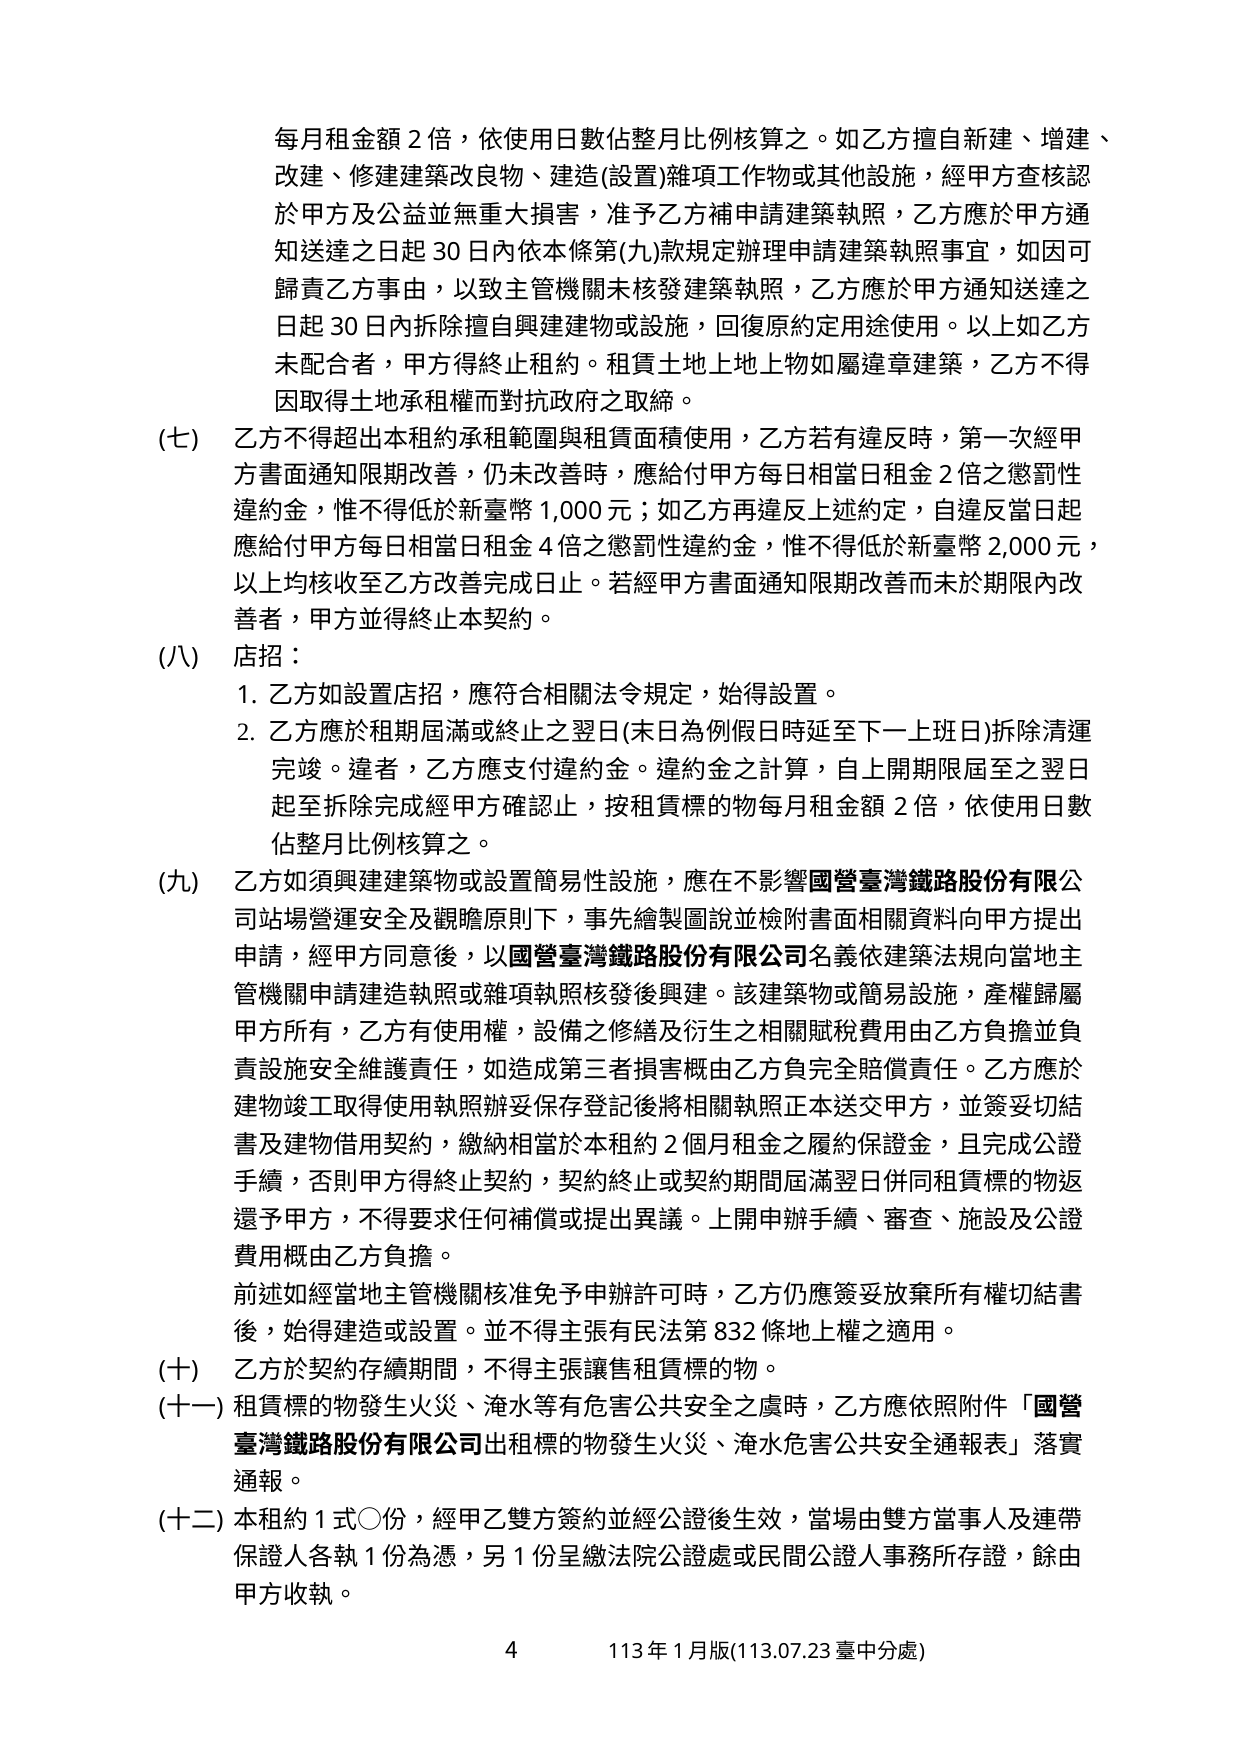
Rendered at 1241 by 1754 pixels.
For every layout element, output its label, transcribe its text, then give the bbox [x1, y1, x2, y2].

list 本租約1式○份，經甲乙雙方簽約並經公證後生效，當場由雙方當事人及連帶保證人各執1份為憑，另1份呈繳法院公證處或民間公證人事務所存證，餘由甲方收執。 [158, 1498, 1087, 1611]
list 店招： [158, 636, 1087, 673]
list 乙方不得超出本租約承租範圍與租賃面積使用，乙方若有違反時，第一次經甲方書面通知限期改善，仍未改善時，應給付甲方每日相當日租金2倍之懲罰性違約金，惟不得低於新臺幣1,000元；如乙方再違反上述約定，自違反當日起應給付甲方每日相當日租金4倍之懲罰性違約金，惟不得低於新臺幣2,000元，以上均核收至乙方改善完成日止。若經甲方書面通知限期改善而未於期限內改善者，甲方並得終止本契約。 [158, 418, 1092, 636]
list 乙方如設置店招，應符合相關法令規定，始得設置。 [236, 673, 1092, 711]
list 乙方於契約存續期間，不得主張讓售租賃標的物。 [158, 1348, 1087, 1386]
list 乙方應於租期屆滿或終止之翌日(末日為例假日時延至下一上班日)拆除清運完竣。違者，乙方應支付違約金。違約金之計算，自上開期限屆至之翌日起至拆除完成經甲方確認止，按租賃標的物每月租金額2倍，依使用日數佔整月比例核算之。 [237, 711, 1092, 861]
list 乙方如須興建建築物或設置簡易性設施，應在不影響國營臺灣鐵路股份有限公司站場營運安全及觀瞻原則下，事先繪製圖說並檢附書面相關資料向甲方提出申請，經甲方同意後，以國營臺灣鐵路股份有限公司名義依建築法規向當地主管機關申請建造執照或雜項執照核發後興建。該建築物或簡易設施，產權歸屬甲方所有，乙方有使用權，設備之修繕及衍生之相關賦稅費用由乙方負擔並負責設施安全維護責任，如造成第三者損害概由乙方負完全賠償責任。乙方應於建物竣工取得使用執照辦妥保存登記後將相關執照正本送交甲方，並簽妥切結書及建物借用契約，繳納相當於本租約2個月租金之履約保證金，且完成公證手續，否則甲方得終止契約，契約終止或契約期間屆滿翌日併同租賃標的物返還予甲方，不得要求任何補償或提出異議。上開申辦手續、審查、施設及公證費用概由乙方負擔。 [158, 861, 1087, 1273]
text 前述如經當地主管機關核准免予申辦許可時，乙方仍應簽妥放棄所有權切結書後，始得建造或設置。並不得主張有民法第832條地上權之適用。 [233, 1273, 1087, 1348]
list 租賃標的物發生火災、淹水等有危害公共安全之虞時，乙方應依照附件「國營臺灣鐵路股份有限公司出租標的物發生火災、淹水危害公共安全通報表」落實通報。 [158, 1386, 1087, 1498]
list 不得擅自在租賃標的物上新建、增建、改建、修建建築改良物、建造（設置）雜項工作物或其他設施。違者，乙方應於甲方通知送達之日起30日內拆除擅自興建建物或設施，如逾期未拆除，乙方應支付違約金。違約金之計算，自上開期限屆至之翌日起至拆除完成經甲方確認止，按租賃標的物每月租金額2倍，依使用日數佔整月比例核算之。如乙方擅自新建、增建、改建、修建建築改良物、建造(設置)雜項工作物或其他設施，經甲方查核認於甲方及公益並無重大損害，准予乙方補申請建築執照，乙方應於甲方通知送達之日起30日內依本條第(九)款規定辦理申請建築執照事宜，如因可歸責乙方事由，以致主管機關未核發建築執照，乙方應於甲方通知送達之日起30日內拆除擅自興建建物或設施，回復原約定用途使用。以上如乙方未配合者，甲方得終止租約。租賃土地上地上物如屬違章建築，乙方不得因取得土地承租權而對抗政府之取締。 [235, 118, 1092, 418]
